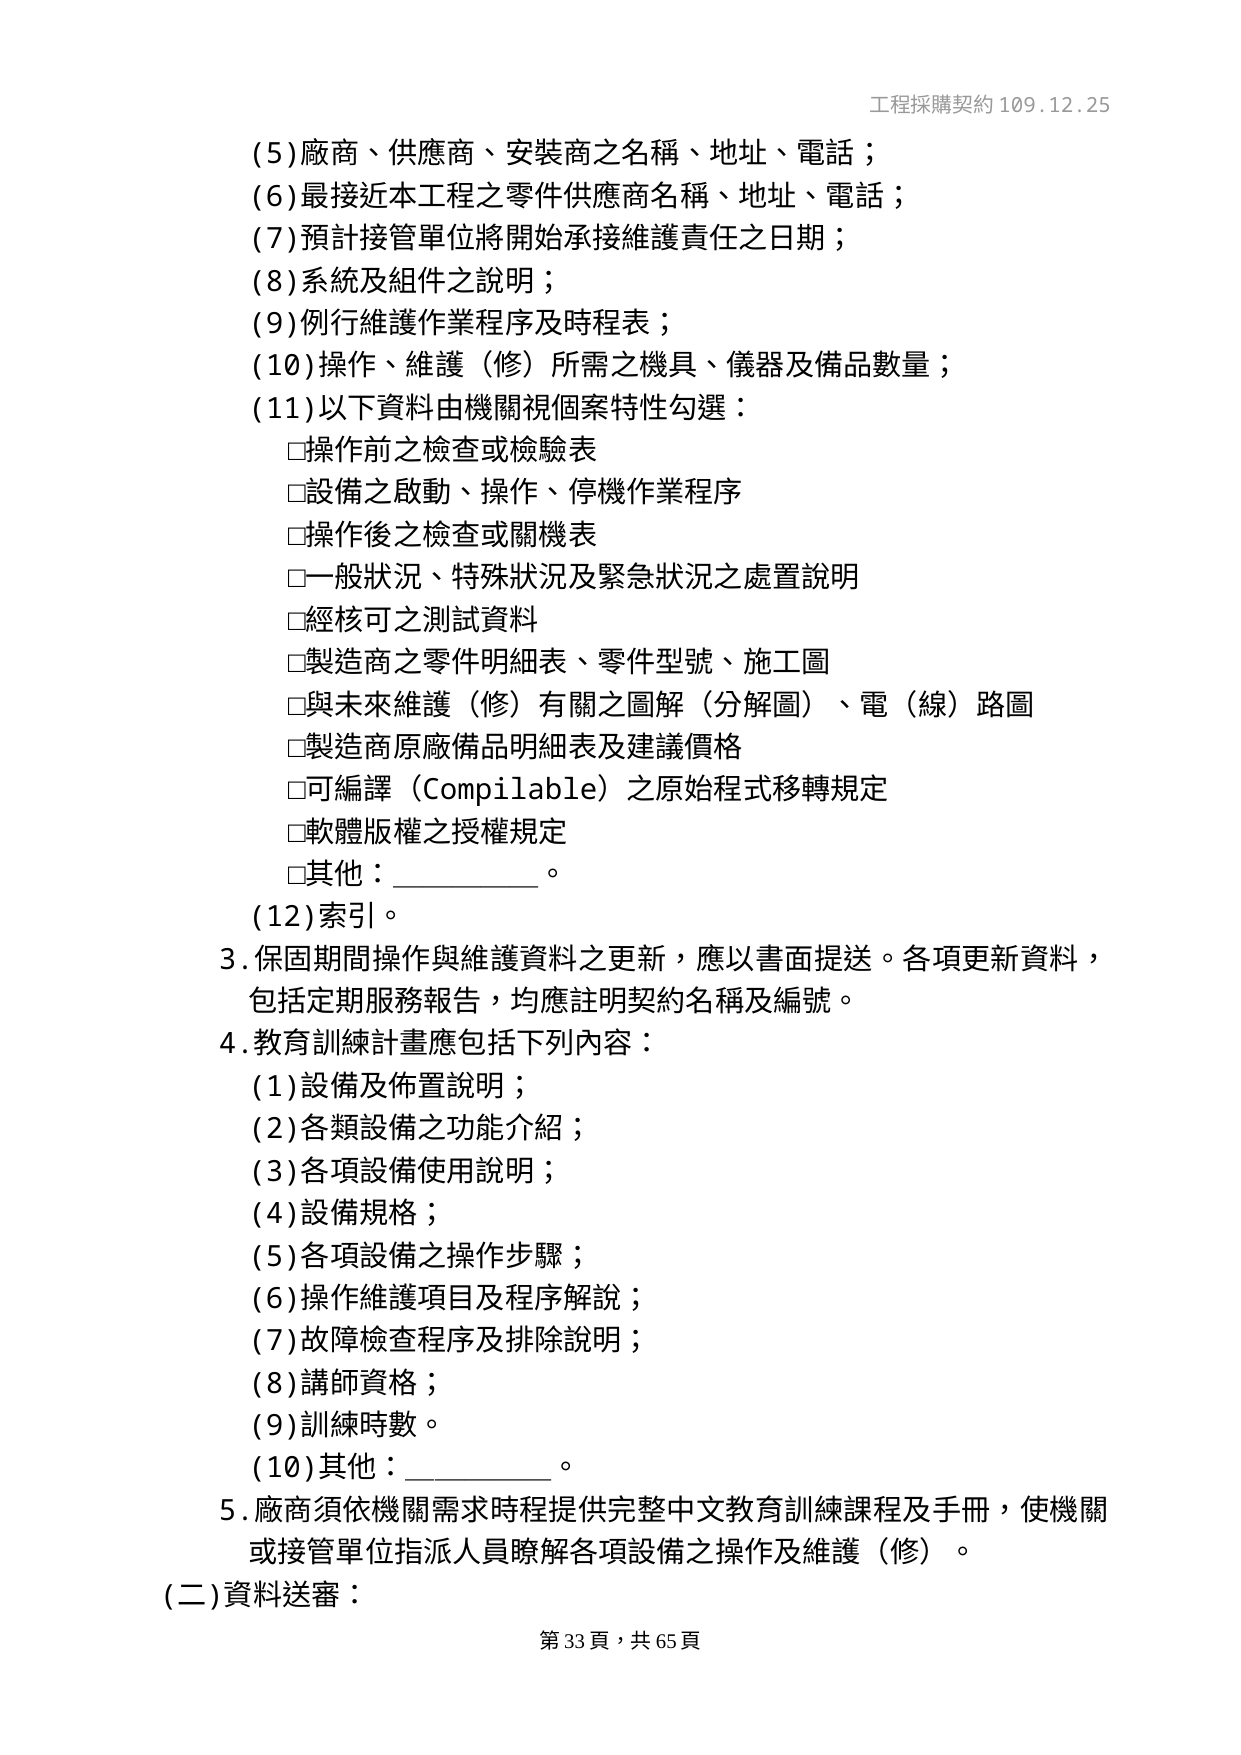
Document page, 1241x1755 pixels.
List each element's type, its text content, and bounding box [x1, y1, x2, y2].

text (8)講師資格； [248, 1359, 1110, 1402]
text □軟體版權之授權規定 [288, 808, 1110, 851]
text (1)設備及佈置說明； [248, 1062, 1110, 1105]
text (7)預計接管單位將開始承接維護責任之日期； [248, 215, 1110, 257]
text (2)各類設備之功能介紹； [248, 1105, 1110, 1147]
text □操作後之檢查或關機表 [288, 511, 1110, 554]
text 4.教育訓練計畫應包括下列內容： [218, 1020, 1110, 1062]
text (10)操作、維護（修）所需之機具、儀器及備品數量； [248, 342, 1110, 384]
text (6)操作維護項目及程序解說； [248, 1274, 1110, 1317]
text □製造商之零件明細表、零件型號、施工圖 [288, 639, 1110, 681]
text □操作前之檢查或檢驗表 [288, 427, 1110, 469]
text (5)廠商、供應商、安裝商之名稱、地址、電話； [248, 130, 1110, 172]
text □設備之啟動、操作、停機作業程序 [288, 469, 1110, 511]
text □與未來維護（修）有關之圖解（分解圖）、電（線）路圖 [288, 681, 1110, 723]
text (9)例行維護作業程序及時程表； [248, 299, 1110, 342]
text (二)資料送審： [159, 1571, 1110, 1613]
text (3)各項設備使用說明； [248, 1147, 1110, 1190]
text □可編譯（Compilable）之原始程式移轉規定 [288, 766, 1110, 808]
text (8)系統及組件之說明； [248, 257, 1110, 299]
text (9)訓練時數。 [248, 1402, 1110, 1444]
text (7)故障檢查程序及排除說明； [248, 1317, 1110, 1359]
text □經核可之測試資料 [288, 596, 1110, 639]
text □製造商原廠備品明細表及建議價格 [288, 723, 1110, 766]
text (12)索引。 [248, 893, 1110, 935]
text (4)設備規格； [248, 1190, 1110, 1232]
text 3.保固期間操作與維護資料之更新，應以書面提送。各項更新資料，包括定期服務報告，均應註明契約名稱及編號。 [218, 935, 1110, 1020]
text (6)最接近本工程之零件供應商名稱、地址、電話； [248, 172, 1110, 215]
text (10)其他：＿＿＿＿＿。 [248, 1444, 1110, 1486]
text □其他：＿＿＿＿＿。 [288, 851, 1110, 893]
text 5.廠商須依機關需求時程提供完整中文教育訓練課程及手冊，使機關或接管單位指派人員瞭解各項設備之操作及維護（修）。 [218, 1486, 1110, 1571]
text (5)各項設備之操作步驟； [248, 1232, 1110, 1274]
text (11)以下資料由機關視個案特性勾選： [248, 384, 1110, 427]
text □一般狀況、特殊狀況及緊急狀況之處置說明 [288, 554, 1110, 596]
